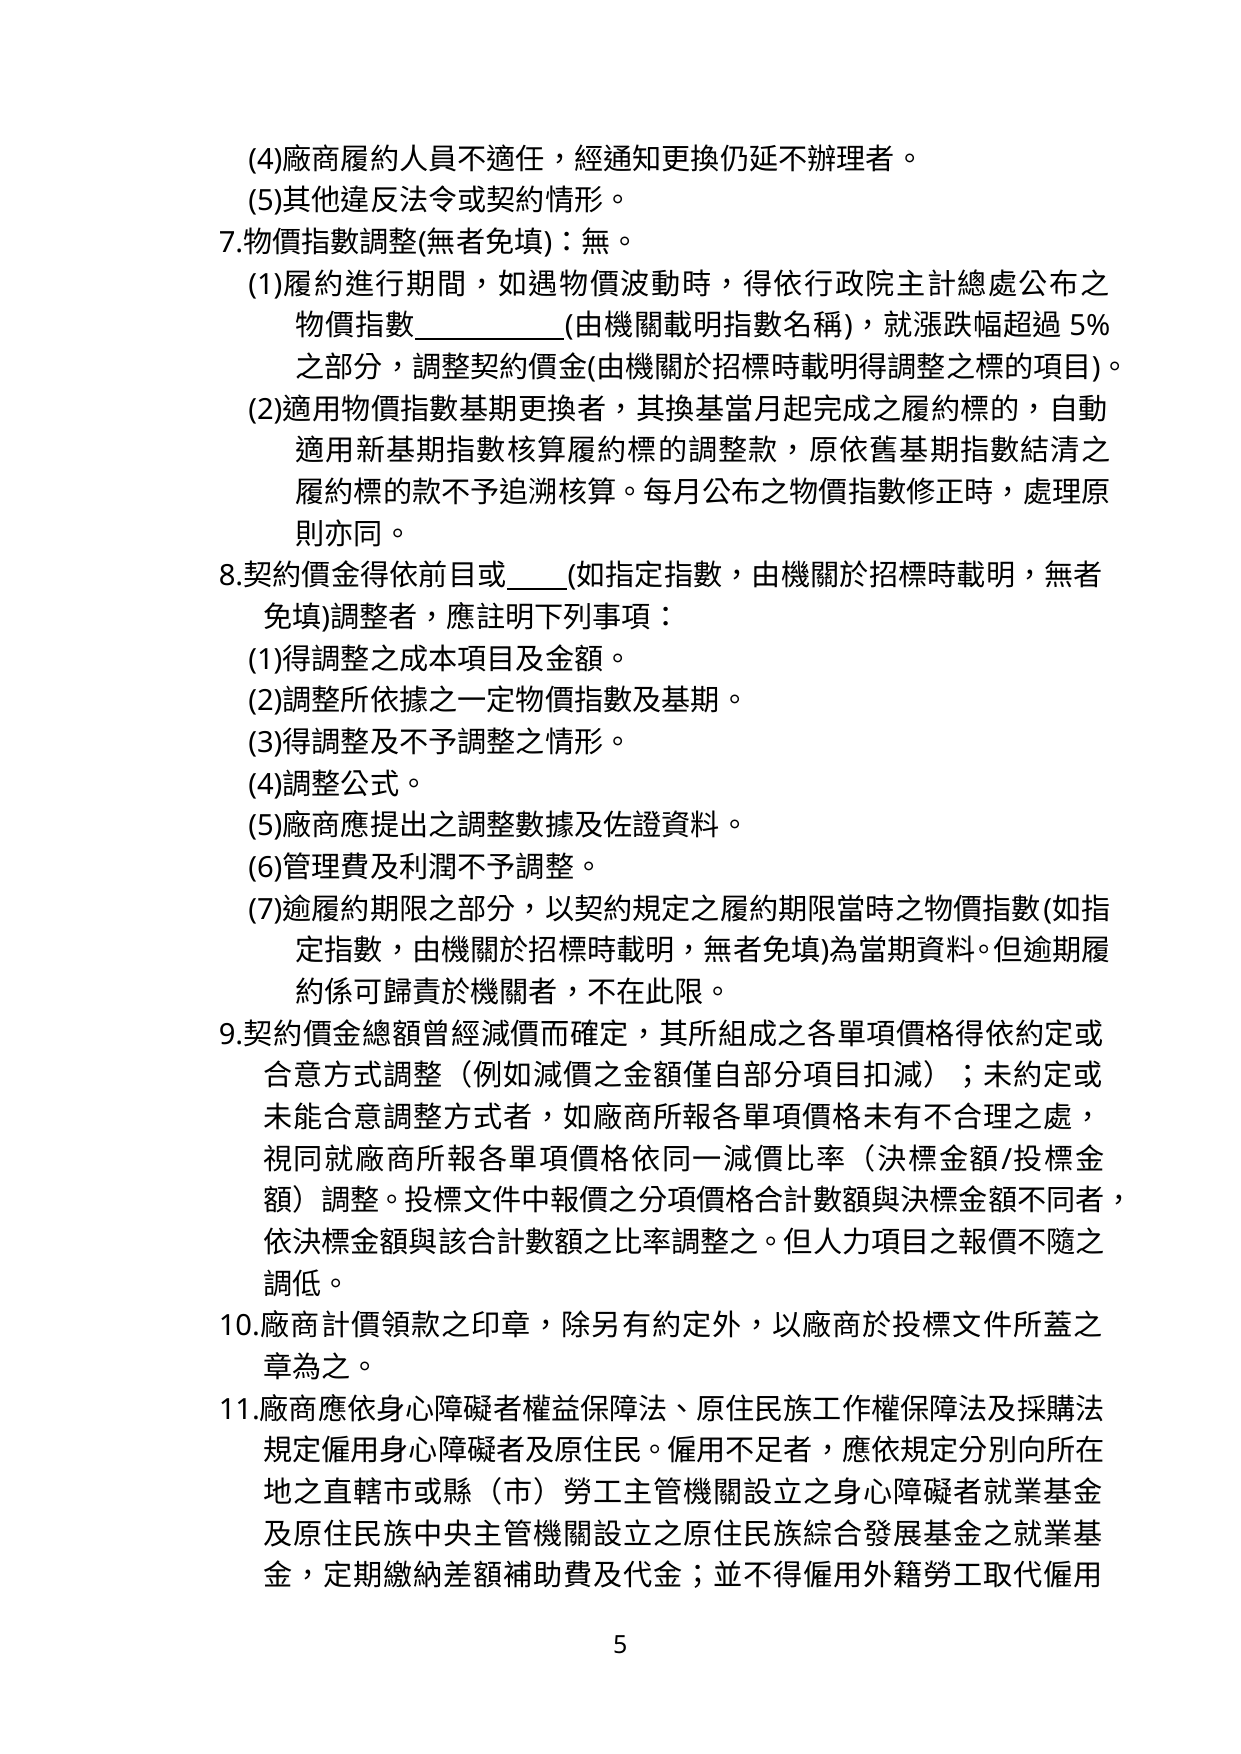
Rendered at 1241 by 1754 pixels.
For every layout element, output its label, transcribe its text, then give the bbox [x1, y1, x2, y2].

text (1)得調整之成本項目及金額。 [248, 636, 1110, 677]
text (3)得調整及不予調整之情形。 [248, 719, 1110, 761]
text 7.物價指數調整(無者免填)：無。 [218, 219, 1104, 261]
text (2)調整所依據之一定物價指數及基期。 [248, 677, 1110, 719]
text (4)調整公式。 [248, 761, 1110, 802]
text 11.廠商應依身心障礙者權益保障法、原住民族工作權保障法及採購法規定僱用身心障礙者及原住民。僱用不足者，應依規定分別向所在地之直轄市或縣（市）勞工主管機關設立之身心障礙者就業基金及原住民族中央主管機關設立之原住民族綜合發展基金之就業基金，定期繳納差額補助費及代金；並不得僱用外籍勞工取代僱用 [218, 1386, 1104, 1594]
text (6)管理費及利潤不予調整。 [248, 844, 1110, 886]
text (5)其他違反法令或契約情形。 [248, 177, 1110, 219]
text (2)適用物價指數基期更換者，其換基當月起完成之履約標的，自動適用新基期指數核算履約標的調整款，原依舊基期指數結清之履約標的款不予追溯核算。每月公布之物價指數修正時，處理原則亦同。 [248, 386, 1110, 552]
text 8.契約價金得依前目或 (如指定指數，由機關於招標時載明，無者免填)調整者，應註明下列事項： [218, 552, 1104, 636]
text (7)逾履約期限之部分，以契約規定之履約期限當時之物價指數(如指定指數，由機關於招標時載明，無者免填)為當期資料。但逾期履約係可歸責於機關者，不在此限。 [248, 886, 1110, 1011]
text 9.契約價金總額曾經減價而確定，其所組成之各單項價格得依約定或合意方式調整（例如減價之金額僅自部分項目扣減）；未約定或未能合意調整方式者，如廠商所報各單項價格未有不合理之處，視同就廠商所報各單項價格依同一減價比率（決標金額/投標金額）調整。投標文件中報價之分項價格合計數額與決標金額不同者，依決標金額與該合計數額之比率調整之。但人力項目之報價不隨之調低。 [218, 1011, 1104, 1302]
text 10.廠商計價領款之印章，除另有約定外，以廠商於投標文件所蓋之章為之。 [218, 1302, 1104, 1386]
text (1)履約進行期間，如遇物價波動時，得依行政院主計總處公布之 物價指數 (由機關載明指數名稱)，就漲跌幅超過5%之部分，調整契約價金(由機關於招標時載明得調整之標的項目)。 [248, 261, 1110, 386]
text (4)廠商履約人員不適任，經通知更換仍延不辦理者。 [248, 136, 1110, 177]
text (5)廠商應提出之調整數據及佐證資料。 [248, 802, 1110, 844]
